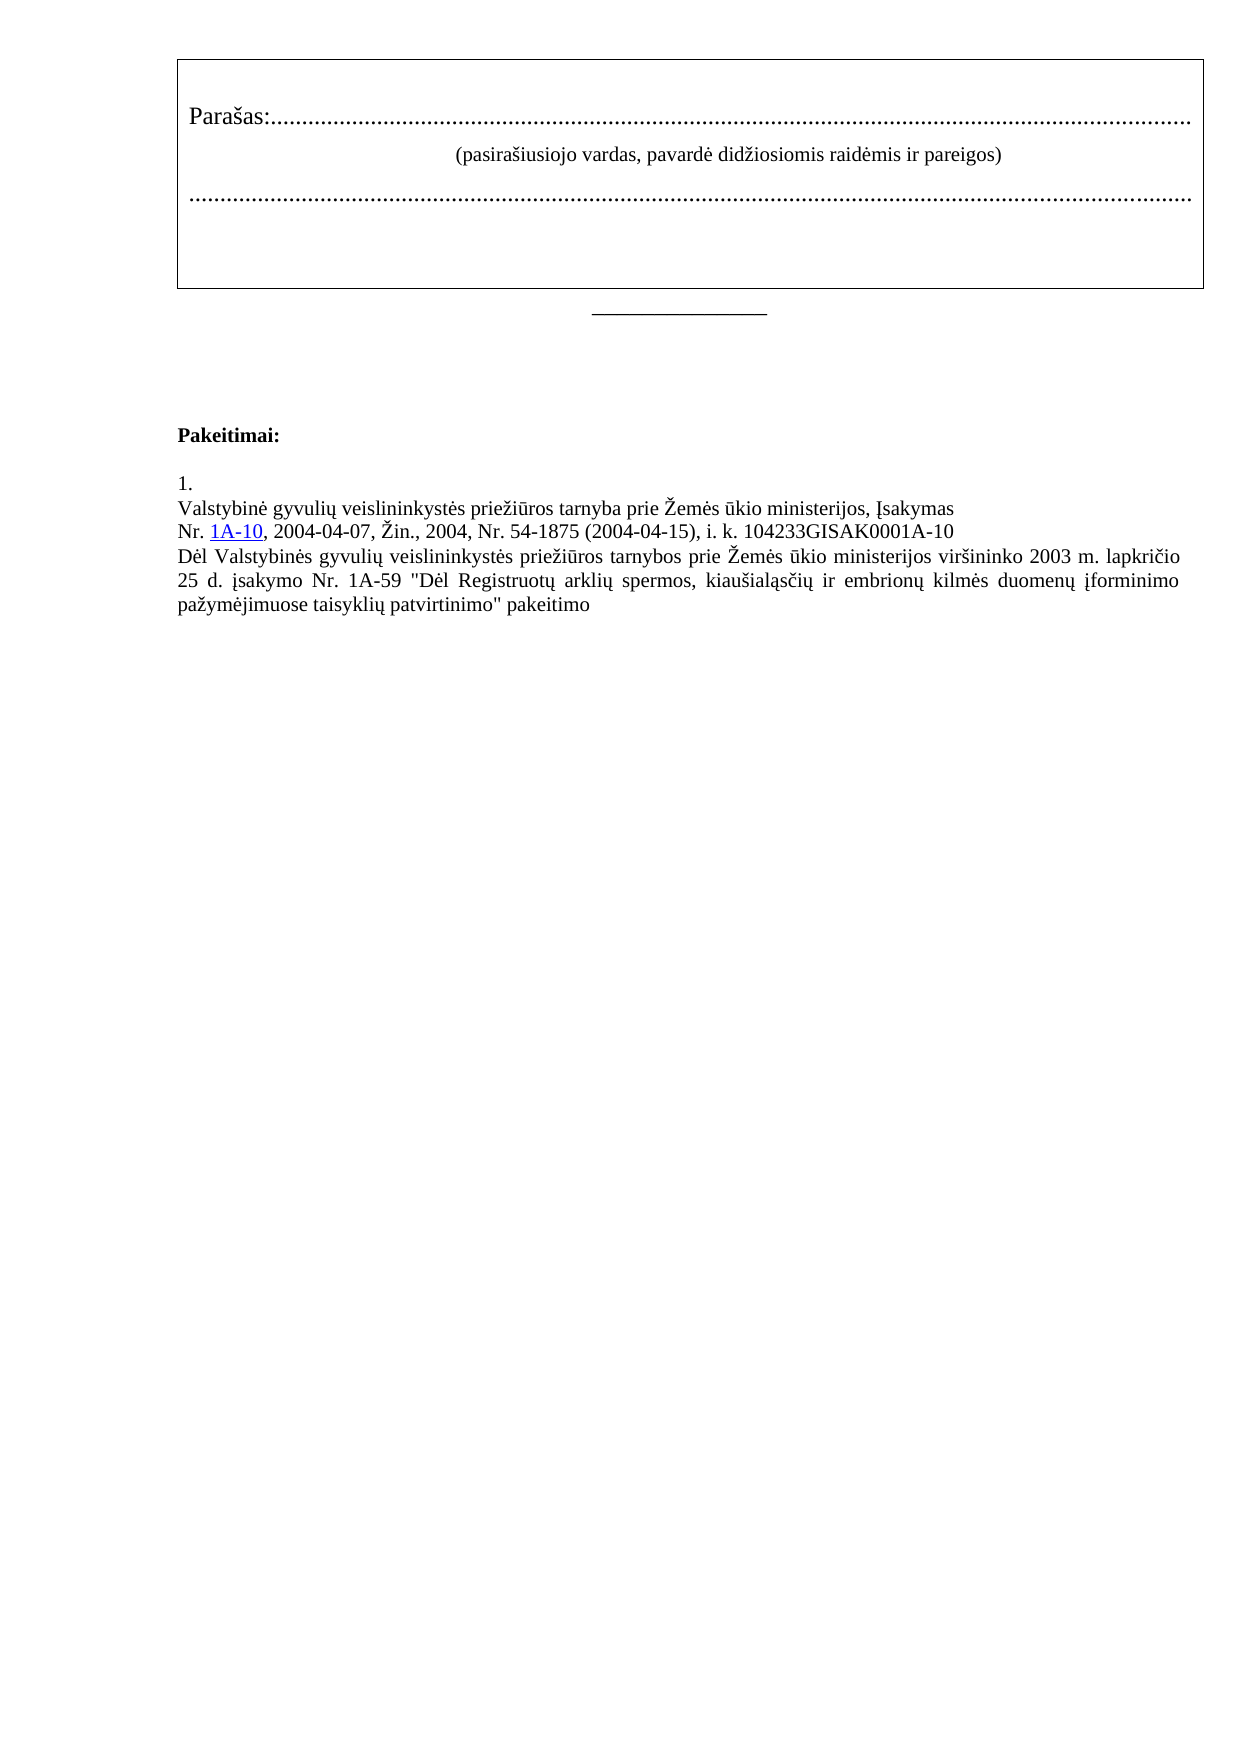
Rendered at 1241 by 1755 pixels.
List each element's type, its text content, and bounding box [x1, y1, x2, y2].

text Valstybinė gyvulių veislininkystės priežiūros tarnyba prie Žemės ūkio ministerijos, Įsakymas [177, 495, 1181, 519]
text Dėl Valstybinės gyvulių veislininkystės priežiūros tarnybos prie Žemės ūkio ministerijos viršininko 2003 m. lapkričio 25 d. įsakymo Nr. 1A-59 "Dėl Registruotų arklių spermos, kiaušialąsčių ir embrionų kilmės duomenų įforminimo pažymėjimuose taisyklių patvirtinimo" pakeitimo [177, 543, 1181, 616]
text 1. [177, 471, 1181, 495]
text Pakeitimai: [177, 423, 1181, 447]
table_cell Sudarytas: Vieta , data Parašas: (pasirašiusiojo vardas, pavardė didžiosiomis raidėmis ir pareigos) ......... [178, 60, 1203, 288]
text ______________ [177, 289, 1181, 318]
text Nr. 1A-10, 2004-04-07, Žin., 2004, Nr. 54-1875 (2004-04-15), i. k. 104233GISAK0001A-10 [177, 519, 1181, 543]
